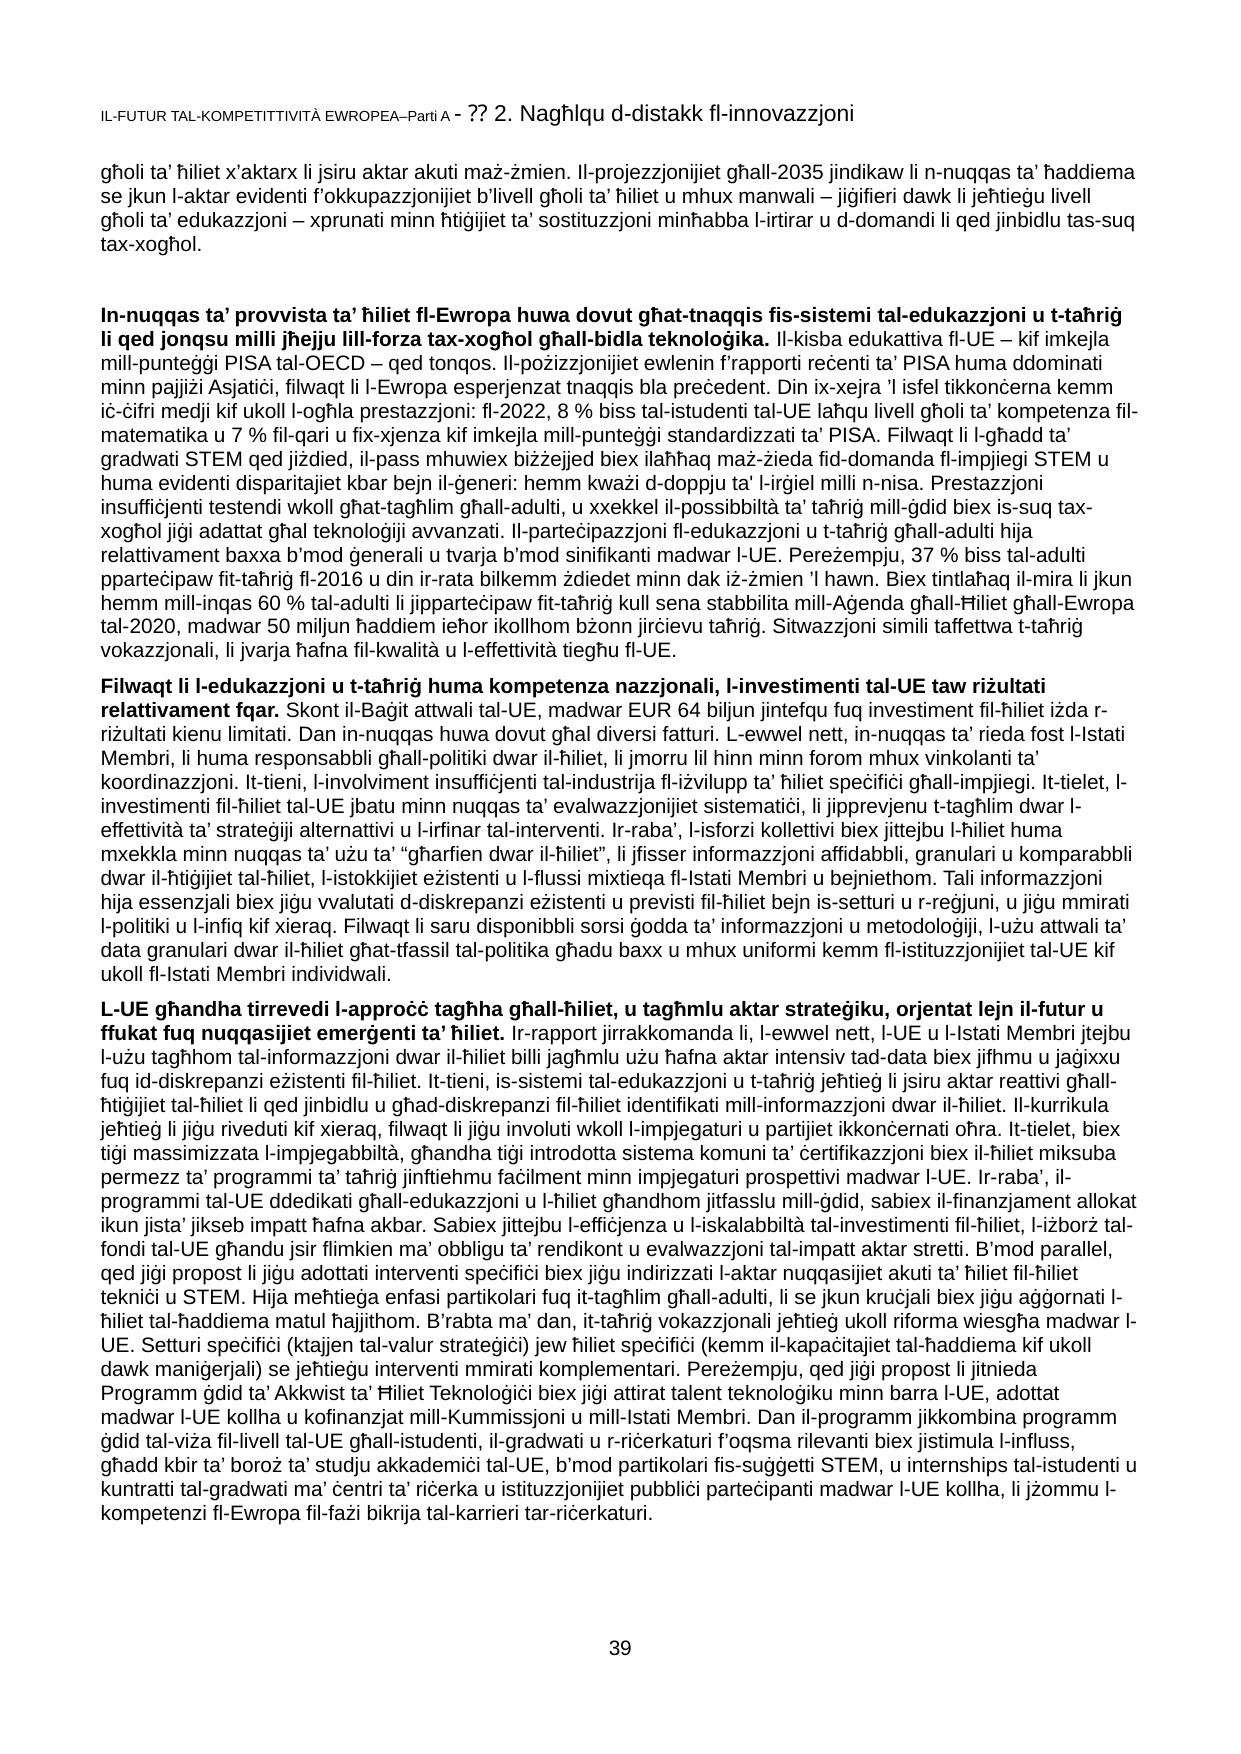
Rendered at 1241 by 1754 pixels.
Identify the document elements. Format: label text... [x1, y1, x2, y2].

text In-nuqqas ta’ provvista ta’ ħiliet fl-Ewropa huwa dovut għat-tnaqqis fis-sistemi tal-edukazzjoni u t-taħriġ li qed jonqsu milli jħejju lill-forza tax-xogħol għall-bidla teknoloġika. Il-kisba edukattiva fl-UE – kif imkejla mill-punteġġi PISA tal-OECD – qed tonqos. Il-pożizzjonijiet ewlenin f’rapporti reċenti ta’ PISA huma ddominati minn pajjiżi Asjatiċi, filwaqt li l-Ewropa esperjenzat tnaqqis bla preċedent. Din ix-xejra ’l isfel tikkonċerna kemm iċ-ċifri medji kif ukoll l-ogħla prestazzjoni: fl-2022, 8 % biss tal-istudenti tal-UE laħqu livell għoli ta’ kompetenza fil-matematika u 7 % fil-qari u fix-xjenza kif imkejla mill-punteġġi standardizzati ta’ PISA. Filwaqt li l-għadd ta’ gradwati STEM qed jiżdied, il-pass mhuwiex biżżejjed biex ilaħħaq maż-żieda fid-domanda fl-impjiegi STEM u huma evidenti disparitajiet kbar bejn il-ġeneri: hemm kważi d-doppju ta' l-irġiel milli n-nisa. Prestazzjoni insuffiċjenti testendi wkoll għat-tagħlim għall-adulti, u xxekkel il-possibbiltà ta’ taħriġ mill-ġdid biex is-suq tax-xogħol jiġi adattat għal teknoloġiji avvanzati. Il-parteċipazzjoni fl-edukazzjoni u t-taħriġ għall-adulti hija relattivament baxxa b’mod ġenerali u tvarja b’mod sinifikanti madwar l-UE. Pereżempju, 37 % biss tal-adulti pparteċipaw fit-taħriġ fl-2016 u din ir-rata bilkemm żdiedet minn dak iż-żmien ’l hawn. Biex tintlaħaq il-mira li jkun hemm mill-inqas 60 % tal-adulti li jipparteċipaw fit-taħriġ kull sena stabbilita mill-Aġenda għall-Ħiliet għall-Ewropa tal-2020, madwar 50 miljun ħaddiem ieħor ikollhom bżonn jirċievu taħriġ. Sitwazzjoni simili taffettwa t-taħriġ vokazzjonali, li jvarja ħafna fil-kwalità u l-effettività tiegħu fl-UE. [100, 303, 1140, 662]
text għoli ta’ ħiliet x’aktarx li jsiru aktar akuti maż-żmien. Il-projezzjonijiet għall-2035 jindikaw li n-nuqqas ta’ ħaddiema se jkun l-aktar evidenti f’okkupazzjonijiet b’livell għoli ta’ ħiliet u mhux manwali – jiġifieri dawk li jeħtieġu livell għoli ta’ edukazzjoni – xprunati minn ħtiġijiet ta’ sostituzzjoni minħabba l-irtirar u d-domandi li qed jinbidlu tas-suq tax-xogħol. [100, 159, 1140, 255]
text L-UE għandha tirrevedi l-approċċ tagħha għall-ħiliet, u tagħmlu aktar strateġiku, orjentat lejn il-futur u ffukat fuq nuqqasijiet emerġenti ta’ ħiliet. Ir-rapport jirrakkomanda li, l-ewwel nett, l-UE u l-Istati Membri jtejbu l-użu tagħhom tal-informazzjoni dwar il-ħiliet billi jagħmlu użu ħafna aktar intensiv tad-data biex jifhmu u jaġixxu fuq id-diskrepanzi eżistenti fil-ħiliet. It-tieni, is-sistemi tal-edukazzjoni u t-taħriġ jeħtieġ li jsiru aktar reattivi għall-ħtiġijiet tal-ħiliet li qed jinbidlu u għad-diskrepanzi fil-ħiliet identifikati mill-informazzjoni dwar il-ħiliet. Il-kurrikula jeħtieġ li jiġu riveduti kif xieraq, filwaqt li jiġu involuti wkoll l-impjegaturi u partijiet ikkonċernati oħra. It-tielet, biex tiġi massimizzata l-impjegabbiltà, għandha tiġi introdotta sistema komuni ta’ ċertifikazzjoni biex il-ħiliet miksuba permezz ta’ programmi ta’ taħriġ jinftiehmu faċilment minn impjegaturi prospettivi madwar l-UE. Ir-raba’, il-programmi tal-UE ddedikati għall-edukazzjoni u l-ħiliet għandhom jitfasslu mill-ġdid, sabiex il-finanzjament allokat ikun jista’ jikseb impatt ħafna akbar. Sabiex jittejbu l-effiċjenza u l-iskalabbiltà tal-investimenti fil-ħiliet, l-iżborż tal-fondi tal-UE għandu jsir flimkien ma’ obbligu ta’ rendikont u evalwazzjoni tal-impatt aktar stretti. B’mod parallel, qed jiġi propost li jiġu adottati interventi speċifiċi biex jiġu indirizzati l-aktar nuqqasijiet akuti ta’ ħiliet fil-ħiliet tekniċi u STEM. Hija meħtieġa enfasi partikolari fuq it-tagħlim għall-adulti, li se jkun kruċjali biex jiġu aġġornati l-ħiliet tal-ħaddiema matul ħajjithom. B’rabta ma’ dan, it-taħriġ vokazzjonali jeħtieġ ukoll riforma wiesgħa madwar l-UE. Setturi speċifiċi (ktajjen tal-valur strateġiċi) jew ħiliet speċifiċi (kemm il-kapaċitajiet tal-ħaddiema kif ukoll dawk maniġerjali) se jeħtieġu interventi mmirati komplementari. Pereżempju, qed jiġi propost li jitnieda Programm ġdid ta’ Akkwist ta’ Ħiliet Teknoloġiċi biex jiġi attirat talent teknoloġiku minn barra l-UE, adottat madwar l-UE kollha u kofinanzjat mill-Kummissjoni u mill-Istati Membri. Dan il-programm jikkombina programm ġdid tal-viża fil-livell tal-UE għall-istudenti, il-gradwati u r-riċerkaturi f’oqsma rilevanti biex jistimula l-influss, għadd kbir ta’ boroż ta’ studju akkademiċi tal-UE, b’mod partikolari fis-suġġetti STEM, u internships tal-istudenti u kuntratti tal-gradwati ma’ ċentri ta’ riċerka u istituzzjonijiet pubbliċi parteċipanti madwar l-UE kollha, li jżommu l-kompetenzi fl-Ewropa fil-fażi bikrija tal-karrieri tar-riċerkaturi. [100, 997, 1140, 1524]
text Filwaqt li l-edukazzjoni u t-taħriġ huma kompetenza nazzjonali, l-investimenti tal-UE taw riżultati relattivament fqar. Skont il-Baġit attwali tal-UE, madwar EUR 64 biljun jintefqu fuq investiment fil-ħiliet iżda r-riżultati kienu limitati. Dan in-nuqqas huwa dovut għal diversi fatturi. L-ewwel nett, in-nuqqas ta’ rieda fost l-Istati Membri, li huma responsabbli għall-politiki dwar il-ħiliet, li jmorru lil hinn minn forom mhux vinkolanti ta’ koordinazzjoni. It-tieni, l-involviment insuffiċjenti tal-industrija fl-iżvilupp ta’ ħiliet speċifiċi għall-impjiegi. It-tielet, l-investimenti fil-ħiliet tal-UE jbatu minn nuqqas ta’ evalwazzjonijiet sistematiċi, li jipprevjenu t-tagħlim dwar l-effettività ta’ strateġiji alternattivi u l-irfinar tal-interventi. Ir-raba’, l-isforzi kollettivi biex jittejbu l-ħiliet huma mxekkla minn nuqqas ta’ użu ta’ “għarfien dwar il-ħiliet”, li jfisser informazzjoni affidabbli, granulari u komparabbli dwar il-ħtiġijiet tal-ħiliet, l-istokkijiet eżistenti u l-flussi mixtieqa fl-Istati Membri u bejniethom. Tali informazzjoni hija essenzjali biex jiġu vvalutati d-diskrepanzi eżistenti u previsti fil-ħiliet bejn is-setturi u r-reġjuni, u jiġu mmirati l-politiki u l-infiq kif xieraq. Filwaqt li saru disponibbli sorsi ġodda ta’ informazzjoni u metodoloġiji, l-użu attwali ta’ data granulari dwar il-ħiliet għat-tfassil tal-politika għadu baxx u mhux uniformi kemm fl-istituzzjonijiet tal-UE kif ukoll fl-Istati Membri individwali. [100, 674, 1140, 985]
